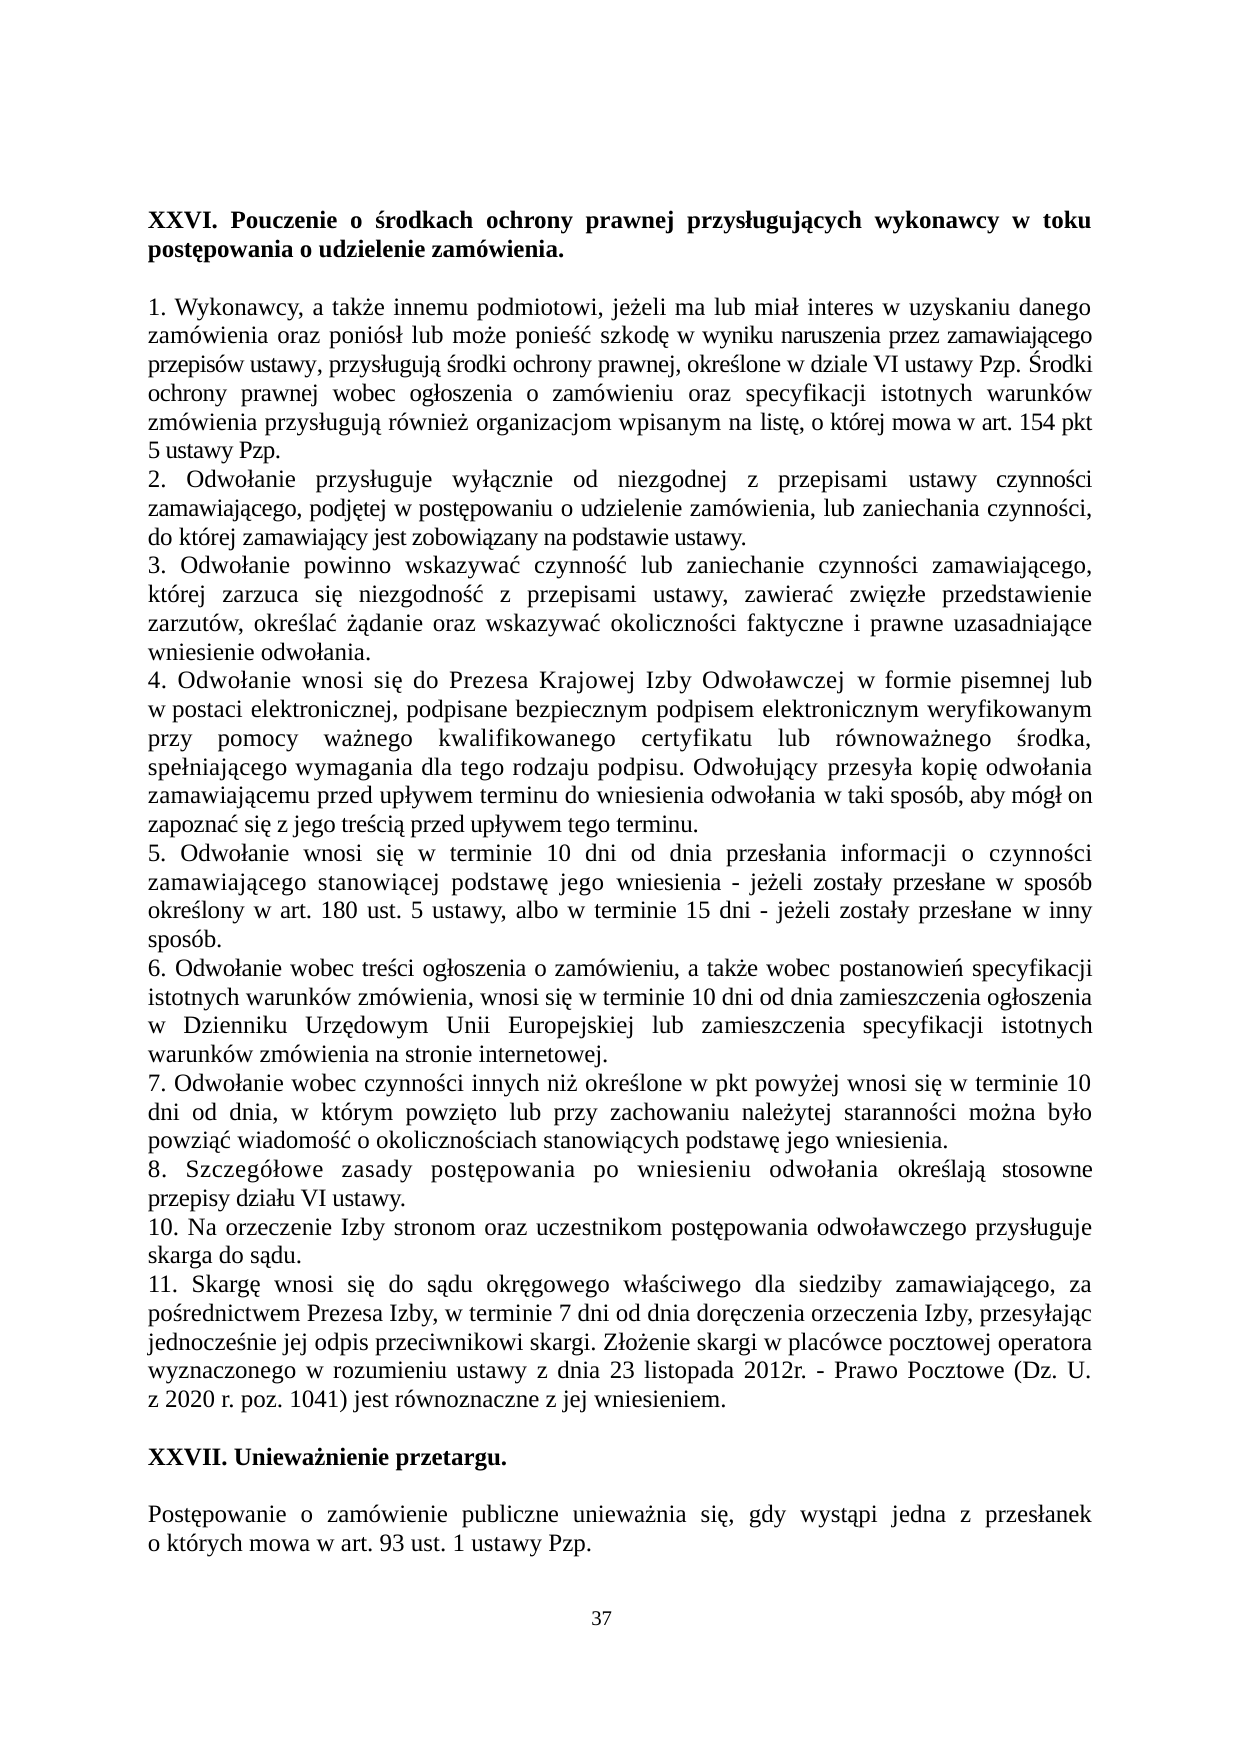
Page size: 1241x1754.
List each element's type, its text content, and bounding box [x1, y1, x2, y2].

text 6. Odwołanie wobec treści ogłoszenia o zamówieniu, a także wobec postanowień specyfikacji istotnych warunków zmówienia, wnosi się w terminie 10 dni od dnia zamieszczenia ogłoszenia w Dzienniku Urzędowym Unii Europejskiej lub zamieszczenia specyfikacji istotnych warunków zmówienia na stronie internetowej. [148, 953, 1093, 1068]
text XXVI. Pouczenie o środkach ochrony prawnej przysługujących wykonawcy w toku postępowania o udzielenie zamówienia. [148, 206, 1093, 263]
text 8. Szczegółowe zasady postępowania po wniesieniu odwołania określają stosowne przepisy działu VI ustawy. [148, 1154, 1093, 1212]
text 1. Wykonawcy, a także innemu podmiotowi, jeżeli ma lub miał interes w uzyskaniu danego zamówienia oraz poniósł lub może ponieść szkodę w wyniku naruszenia przez zamawiającego przepisów ustawy, przysługują środki ochrony prawnej, określone w dziale VI ustawy Pzp. Środki ochrony prawnej wobec ogłoszenia o zamówieniu oraz specyfikacji istotnych warunków zmówienia przysługują również organizacjom wpisanym na listę, o której mowa w art. 154 pkt 5 ustawy Pzp. [148, 292, 1093, 464]
text 7. Odwołanie wobec czynności innych niż określone w pkt powyżej wnosi się w terminie 10 dni od dnia, w którym powzięto lub przy zachowaniu należytej staranności można było powziąć wiadomość o okolicznościach stanowiących podstawę jego wniesienia. [148, 1068, 1093, 1154]
text 5. Odwołanie wnosi się w terminie 10 dni od dnia przesłania informacji o czynności zamawiającego stanowiącej podstawę jego wniesienia - jeżeli zostały przesłane w sposób określony w art. 180 ust. 5 ustawy, albo w terminie 15 dni - jeżeli zostały przesłane w inny sposób. [148, 838, 1093, 953]
text 2. Odwołanie przysługuje wyłącznie od niezgodnej z przepisami ustawy czynności zamawiającego, podjętej w postępowaniu o udzielenie zamówienia, lub zaniechania czynności, do której zamawiający jest zobowiązany na podstawie ustawy. [148, 464, 1093, 551]
text Postępowanie o zamówienie publiczne unieważnia się, gdy wystąpi jedna z przesłanek o których mowa w art. 93 ust. 1 ustawy Pzp. [148, 1499, 1093, 1557]
text 4. Odwołanie wnosi się do Prezesa Krajowej Izby Odwoławczej w formie pisemnej lub w postaci elektronicznej, podpisane bezpiecznym podpisem elektronicznym weryfikowanym przy pomocy ważnego kwalifikowanego certyfikatu lub równoważnego środka, spełniającego wymagania dla tego rodzaju podpisu. Odwołujący przesyła kopię odwołania zamawiającemu przed upływem terminu do wniesienia odwołania w taki sposób, aby mógł on zapoznać się z jego treścią przed upływem tego terminu. [148, 666, 1093, 838]
text 3. Odwołanie powinno wskazywać czynność lub zaniechanie czynności zamawiającego, której zarzuca się niezgodność z przepisami ustawy, zawierać zwięzłe przedstawienie zarzutów, określać żądanie oraz wskazywać okoliczności faktyczne i prawne uzasadniające wniesienie odwołania. [148, 551, 1093, 666]
text 11. Skargę wnosi się do sądu okręgowego właściwego dla siedziby zamawiającego, za pośrednictwem Prezesa Izby, w terminie 7 dni od dnia doręczenia orzeczenia Izby, przesyłając jednocześnie jej odpis przeciwnikowi skargi. Złożenie skargi w placówce pocztowej operatora wyznaczonego w rozumieniu ustawy z dnia 23 listopada 2012r. - Prawo Pocztowe (Dz. U. z 2020 r. poz. 1041) jest równoznaczne z jej wniesieniem. [148, 1269, 1093, 1413]
text 10. Na orzeczenie Izby stronom oraz uczestnikom postępowania odwoławczego przysługuje skarga do sądu. [148, 1212, 1093, 1269]
text XXVII. Unieważnienie przetargu. [148, 1442, 1093, 1471]
